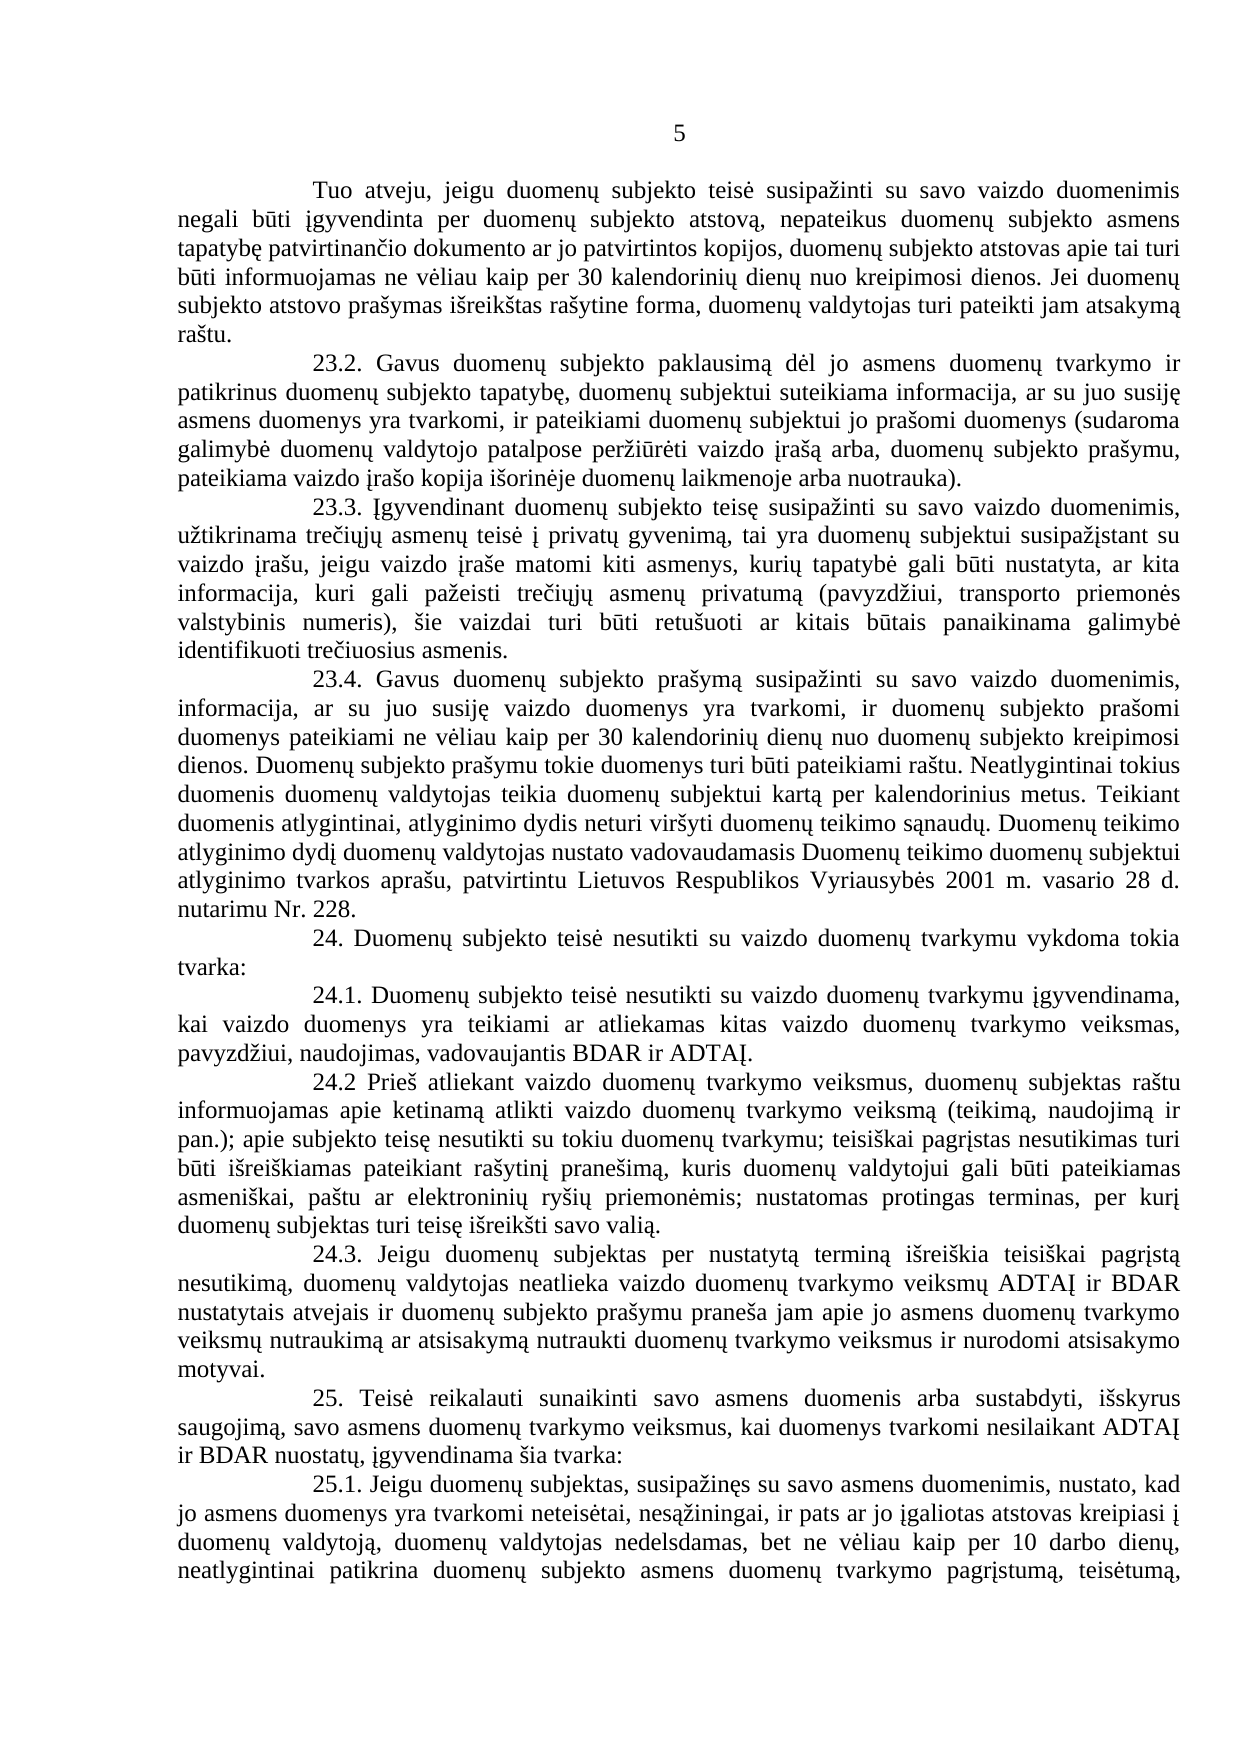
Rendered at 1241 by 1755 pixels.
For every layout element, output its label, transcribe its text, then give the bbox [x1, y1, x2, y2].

text 23.4. Gavus duomenų subjekto prašymą susipažinti su savo vaizdo duomenimis, informacija, ar su juo susiję vaizdo duomenys yra tvarkomi, ir duomenų subjekto prašomi duomenys pateikiami ne vėliau kaip per 30 kalendorinių dienų nuo duomenų subjekto kreipimosi dienos. Duomenų subjekto prašymu tokie duomenys turi būti pateikiami raštu. Neatlygintinai tokius duomenis duomenų valdytojas teikia duomenų subjektui kartą per kalendorinius metus. Teikiant duomenis atlygintinai, atlyginimo dydis neturi viršyti duomenų teikimo sąnaudų. Duomenų teikimo atlyginimo dydį duomenų valdytojas nustato vadovaudamasis Duomenų teikimo duomenų subjektui atlyginimo tvarkos aprašu, patvirtintu Lietuvos Respublikos Vyriausybės 2001 m. vasario 28 d. nutarimu Nr. 228. [177, 664, 1181, 923]
text 23.2. Gavus duomenų subjekto paklausimą dėl jo asmens duomenų tvarkymo ir patikrinus duomenų subjekto tapatybę, duomenų subjektui suteikiama informacija, ar su juo susiję asmens duomenys yra tvarkomi, ir pateikiami duomenų subjektui jo prašomi duomenys (sudaroma galimybė duomenų valdytojo patalpose peržiūrėti vaizdo įrašą arba, duomenų subjekto prašymu, pateikiama vaizdo įrašo kopija išorinėje duomenų laikmenoje arba nuotrauka). [177, 348, 1181, 492]
text 25.1. Jeigu duomenų subjektas, susipažinęs su savo asmens duomenimis, nustato, kad jo asmens duomenys yra tvarkomi neteisėtai, nesąžiningai, ir pats ar jo įgaliotas atstovas kreipiasi į duomenų valdytoją, duomenų valdytojas nedelsdamas, bet ne vėliau kaip per 10 darbo dienų, neatlygintinai patikrina duomenų subjekto asmens duomenų tvarkymo pagrįstumą, teisėtumą, [177, 1469, 1181, 1584]
text 24.2 Prieš atliekant vaizdo duomenų tvarkymo veiksmus, duomenų subjektas raštu informuojamas apie ketinamą atlikti vaizdo duomenų tvarkymo veiksmą (teikimą, naudojimą ir pan.); apie subjekto teisę nesutikti su tokiu duomenų tvarkymu; teisiškai pagrįstas nesutikimas turi būti išreiškiamas pateikiant rašytinį pranešimą, kuris duomenų valdytojui gali būti pateikiamas asmeniškai, paštu ar elektroninių ryšių priemonėmis; nustatomas protingas terminas, per kurį duomenų subjektas turi teisę išreikšti savo valią. [177, 1067, 1181, 1239]
text 24.1. Duomenų subjekto teisė nesutikti su vaizdo duomenų tvarkymu įgyvendinama, kai vaizdo duomenys yra teikiami ar atliekamas kitas vaizdo duomenų tvarkymo veiksmas, pavyzdžiui, naudojimas, vadovaujantis BDAR ir ADTAĮ. [177, 981, 1181, 1067]
text 24.3. Jeigu duomenų subjektas per nustatytą terminą išreiškia teisiškai pagrįstą nesutikimą, duomenų valdytojas neatlieka vaizdo duomenų tvarkymo veiksmų ADTAĮ ir BDAR nustatytais atvejais ir duomenų subjekto prašymu praneša jam apie jo asmens duomenų tvarkymo veiksmų nutraukimą ar atsisakymą nutraukti duomenų tvarkymo veiksmus ir nurodomi atsisakymo motyvai. [177, 1239, 1181, 1383]
text 24. Duomenų subjekto teisė nesutikti su vaizdo duomenų tvarkymu vykdoma tokia tvarka: [177, 923, 1181, 981]
text Tuo atveju, jeigu duomenų subjekto teisė susipažinti su savo vaizdo duomenimis negali būti įgyvendinta per duomenų subjekto atstovą, nepateikus duomenų subjekto asmens tapatybę patvirtinančio dokumento ar jo patvirtintos kopijos, duomenų subjekto atstovas apie tai turi būti informuojamas ne vėliau kaip per 30 kalendorinių dienų nuo kreipimosi dienos. Jei duomenų subjekto atstovo prašymas išreikštas rašytine forma, duomenų valdytojas turi pateikti jam atsakymą raštu. [177, 176, 1181, 348]
text 23.3. Įgyvendinant duomenų subjekto teisę susipažinti su savo vaizdo duomenimis, užtikrinama trečiųjų asmenų teisė į privatų gyvenimą, tai yra duomenų subjektui susipažįstant su vaizdo įrašu, jeigu vaizdo įraše matomi kiti asmenys, kurių tapatybė gali būti nustatyta, ar kita informacija, kuri gali pažeisti trečiųjų asmenų privatumą (pavyzdžiui, transporto priemonės valstybinis numeris), šie vaizdai turi būti retušuoti ar kitais būtais panaikinama galimybė identifikuoti trečiuosius asmenis. [177, 492, 1181, 664]
text 25. Teisė reikalauti sunaikinti savo asmens duomenis arba sustabdyti, išskyrus saugojimą, savo asmens duomenų tvarkymo veiksmus, kai duomenys tvarkomi nesilaikant ADTAĮ ir BDAR nuostatų, įgyvendinama šia tvarka: [177, 1383, 1181, 1469]
